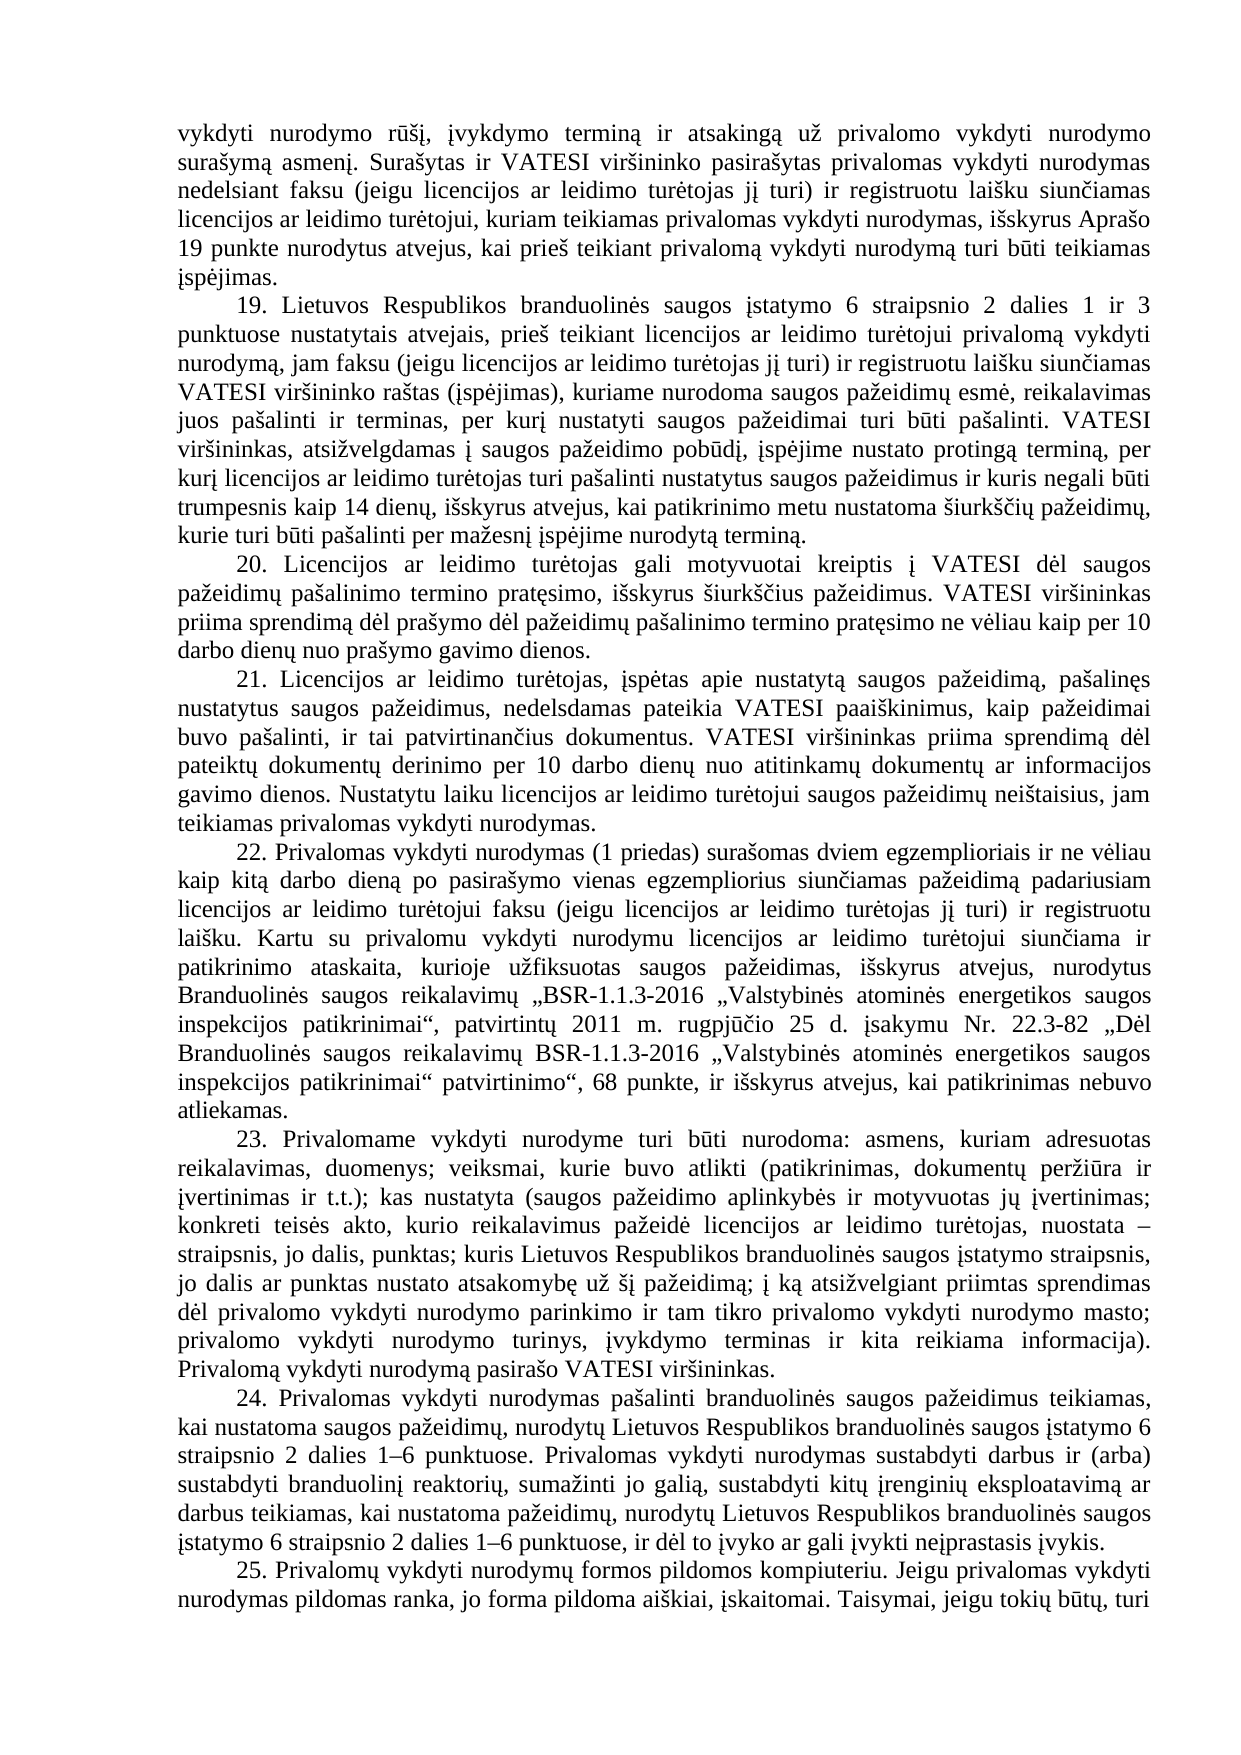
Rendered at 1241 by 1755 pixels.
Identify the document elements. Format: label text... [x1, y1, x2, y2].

text 25. Privalomų vykdyti nurodymų formos pildomos kompiuteriu. Jeigu privalomas vykdyti nurodymas pildomas ranka, jo forma pildoma aiškiai, įskaitomai. Taisymai, jeigu tokių būtų, turi [177, 1556, 1152, 1613]
text 19. Lietuvos Respublikos branduolinės saugos įstatymo 6 straipsnio 2 dalies 1 ir 3 punktuose nustatytais atvejais, prieš teikiant licencijos ar leidimo turėtojui privalomą vykdyti nurodymą, jam faksu (jeigu licencijos ar leidimo turėtojas jį turi) ir registruotu laišku siunčiamas VATESI viršininko raštas (įspėjimas), kuriame nurodoma saugos pažeidimų esmė, reikalavimas juos pašalinti ir terminas, per kurį nustatyti saugos pažeidimai turi būti pašalinti. VATESI viršininkas, atsižvelgdamas į saugos pažeidimo pobūdį, įspėjime nustato protingą terminą, per kurį licencijos ar leidimo turėtojas turi pašalinti nustatytus saugos pažeidimus ir kuris negali būti trumpesnis kaip 14 dienų, išskyrus atvejus, kai patikrinimo metu nustatoma šiurkščių pažeidimų, kurie turi būti pašalinti per mažesnį įspėjime nurodytą terminą. [177, 291, 1152, 549]
text 22. Privalomas vykdyti nurodymas (1 priedas) surašomas dviem egzemplioriais ir ne vėliau kaip kitą darbo dieną po pasirašymo vienas egzempliorius siunčiamas pažeidimą padariusiam licencijos ar leidimo turėtojui faksu (jeigu licencijos ar leidimo turėtojas jį turi) ir registruotu laišku. Kartu su privalomu vykdyti nurodymu licencijos ar leidimo turėtojui siunčiama ir patikrinimo ataskaita, kurioje užfiksuotas saugos pažeidimas, išskyrus atvejus, nurodytus Branduolinės saugos reikalavimų „BSR-1.1.3-2016 „Valstybinės atominės energetikos saugos inspekcijos patikrinimai“, patvirtintų 2011 m. rugpjūčio 25 d. įsakymu Nr. 22.3-82 „Dėl Branduolinės saugos reikalavimų BSR-1.1.3-2016 „Valstybinės atominės energetikos saugos inspekcijos patikrinimai“ patvirtinimo“, 68 punkte, ir išskyrus atvejus, kai patikrinimas nebuvo atliekamas. [177, 837, 1152, 1124]
text vykdyti nurodymo rūšį, įvykdymo terminą ir atsakingą už privalomo vykdyti nurodymo surašymą asmenį. Surašytas ir VATESI viršininko pasirašytas privalomas vykdyti nurodymas nedelsiant faksu (jeigu licencijos ar leidimo turėtojas jį turi) ir registruotu laišku siunčiamas licencijos ar leidimo turėtojui, kuriam teikiamas privalomas vykdyti nurodymas, išskyrus Aprašo 19 punkte nurodytus atvejus, kai prieš teikiant privalomą vykdyti nurodymą turi būti teikiamas įspėjimas. [177, 118, 1152, 291]
text 24. Privalomas vykdyti nurodymas pašalinti branduolinės saugos pažeidimus teikiamas, kai nustatoma saugos pažeidimų, nurodytų Lietuvos Respublikos branduolinės saugos įstatymo 6 straipsnio 2 dalies 1–6 punktuose. Privalomas vykdyti nurodymas sustabdyti darbus ir (arba) sustabdyti branduolinį reaktorių, sumažinti jo galią, sustabdyti kitų įrenginių eksploatavimą ar darbus teikiamas, kai nustatoma pažeidimų, nurodytų Lietuvos Respublikos branduolinės saugos įstatymo 6 straipsnio 2 dalies 1–6 punktuose, ir dėl to įvyko ar gali įvykti neįprastasis įvykis. [177, 1383, 1152, 1556]
text 21. Licencijos ar leidimo turėtojas, įspėtas apie nustatytą saugos pažeidimą, pašalinęs nustatytus saugos pažeidimus, nedelsdamas pateikia VATESI paaiškinimus, kaip pažeidimai buvo pašalinti, ir tai patvirtinančius dokumentus. VATESI viršininkas priima sprendimą dėl pateiktų dokumentų derinimo per 10 darbo dienų nuo atitinkamų dokumentų ar informacijos gavimo dienos. Nustatytu laiku licencijos ar leidimo turėtojui saugos pažeidimų neištaisius, jam teikiamas privalomas vykdyti nurodymas. [177, 664, 1152, 837]
text 23. Privalomame vykdyti nurodyme turi būti nurodoma: asmens, kuriam adresuotas reikalavimas, duomenys; veiksmai, kurie buvo atlikti (patikrinimas, dokumentų peržiūra ir įvertinimas ir t.t.); kas nustatyta (saugos pažeidimo aplinkybės ir motyvuotas jų įvertinimas; konkreti teisės akto, kurio reikalavimus pažeidė licencijos ar leidimo turėtojas, nuostata – straipsnis, jo dalis, punktas; kuris Lietuvos Respublikos branduolinės saugos įstatymo straipsnis, jo dalis ar punktas nustato atsakomybę už šį pažeidimą; į ką atsižvelgiant priimtas sprendimas dėl privalomo vykdyti nurodymo parinkimo ir tam tikro privalomo vykdyti nurodymo masto; privalomo vykdyti nurodymo turinys, įvykdymo terminas ir kita reikiama informacija). Privalomą vykdyti nurodymą pasirašo VATESI viršininkas. [177, 1124, 1152, 1383]
text 20. Licencijos ar leidimo turėtojas gali motyvuotai kreiptis į VATESI dėl saugos pažeidimų pašalinimo termino pratęsimo, išskyrus šiurkščius pažeidimus. VATESI viršininkas priima sprendimą dėl prašymo dėl pažeidimų pašalinimo termino pratęsimo ne vėliau kaip per 10 darbo dienų nuo prašymo gavimo dienos. [177, 549, 1152, 664]
